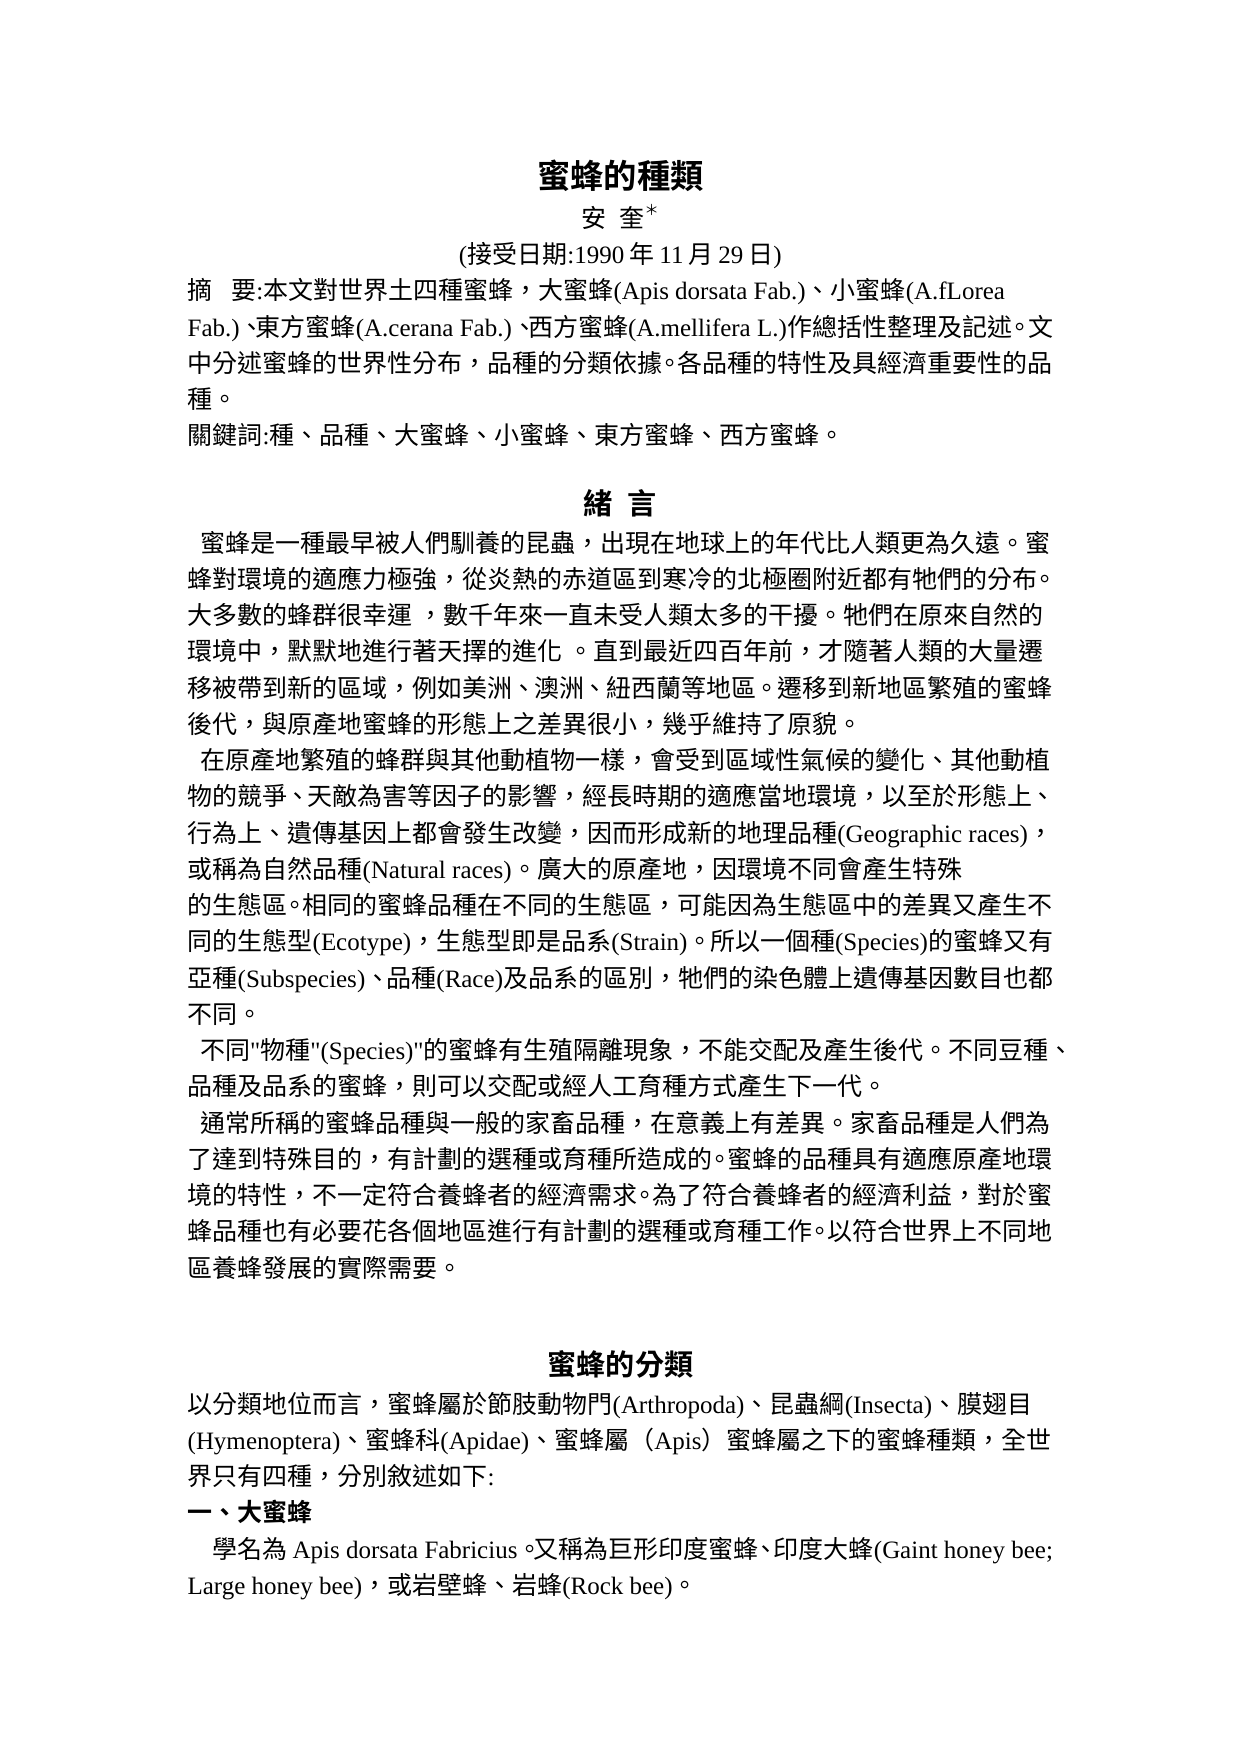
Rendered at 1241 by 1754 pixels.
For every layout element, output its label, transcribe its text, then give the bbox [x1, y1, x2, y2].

text 摘 要:本文對世界土四種蜜蜂，大蜜蜂(Apis dorsata Fab.)、小蜜蜂(A.fLorea Fab.)、東方蜜蜂(A.cerana Fab.)、西方蜜蜂(A.mellifera L.)作總括性整理及記述。文中分述蜜蜂的世界性分布，品種的分類依據。各品種的特性及具經濟重要性的品種。 [187, 271, 1053, 416]
text 在原產地繁殖的蜂群與其他動植物一樣，會受到區域性氣候的變化、其他動植物的競爭、天敵為害等因子的影響，經長時期的適應當地環境，以至於形態上、行為上、遺傳基因上都會發生改變，因而形成新的地理品種(Geographic races)，或稱為自然品種(Natural races)。廣大的原產地，因環境不同會產生特殊 [187, 741, 1053, 886]
text 通常所稱的蜜蜂品種與一般的家畜品種，在意義上有差異。家畜品種是人們為了達到特殊目的，有計劃的選種或育種所造成的。蜜蜂的品種具有適應原產地環境的特性，不一定符合養蜂者的經濟需求。為了符合養蜂者的經濟利益，對於蜜蜂品種也有必要花各個地區進行有計劃的選種或育種工作。以符合世界上不同地區養蜂發展的實際需要。 [187, 1103, 1053, 1284]
text 蜜蜂是一種最早被人們馴養的昆蟲，出現在地球上的年代比人類更為久遠。蜜蜂對環境的適應力極強，從炎熱的赤道區到寒冷的北極圈附近都有牠們的分布。大多數的蜂群很幸運 ，數千年來一直未受人類太多的干擾。牠們在原來自然的環境中，默默地進行著天擇的進化 。直到最近四百年前，才隨著人類的大量遷移被帶到新的區域，例如美洲、澳洲、紐西蘭等地區。遷移到新地區繁殖的蜜蜂後代，與原產地蜜蜂的形態上之差異很小，幾乎維持了原貌。 [187, 523, 1053, 741]
text 不同"物種"(Species)"的蜜蜂有生殖隔離現象，不能交配及產生後代。不同豆種、品種及品系的蜜蜂，則可以交配或經人工育種方式產生下一代。 [187, 1031, 1053, 1103]
text 學名為Apis dorsata Fabricius。又稱為巨形印度蜜蜂、印度大蜂(Gaint honey bee; Large honey bee)，或岩壁蜂、岩蜂(Rock bee)。 [187, 1529, 1053, 1602]
text 蜜蜂的分類 [187, 1342, 1053, 1384]
text 蜜蜂的種類 [187, 150, 1053, 198]
text 一、大蜜蜂 [187, 1493, 1053, 1529]
text 緒 言 [187, 481, 1053, 523]
text 的生態區。相同的蜜蜂品種在不同的生態區，可能因為生態區中的差異又產生不同的生態型(Ecotype)，生態型即是品系(Strain)。所以一個種(Species)的蜜蜂又有亞種(Subspecies)、品種(Race)及品系的區別，牠們的染色體上遺傳基因數目也都不同。 [187, 886, 1053, 1031]
text (接受日期:1990年11月29日) [187, 234, 1053, 271]
text 關鍵詞:種、品種、大蜜蜂、小蜜蜂、東方蜜蜂、西方蜜蜂。 [187, 416, 1053, 452]
text 以分類地位而言，蜜蜂屬於節肢動物門(Arthropoda)、昆蟲綱(Insecta)、膜翅目(Hymenoptera)、蜜蜂科(Apidae)、蜜蜂屬（Apis）蜜蜂屬之下的蜜蜂種類，全世界只有四種，分別敘述如下: [187, 1384, 1053, 1493]
text 安 奎＊ [187, 198, 1053, 234]
